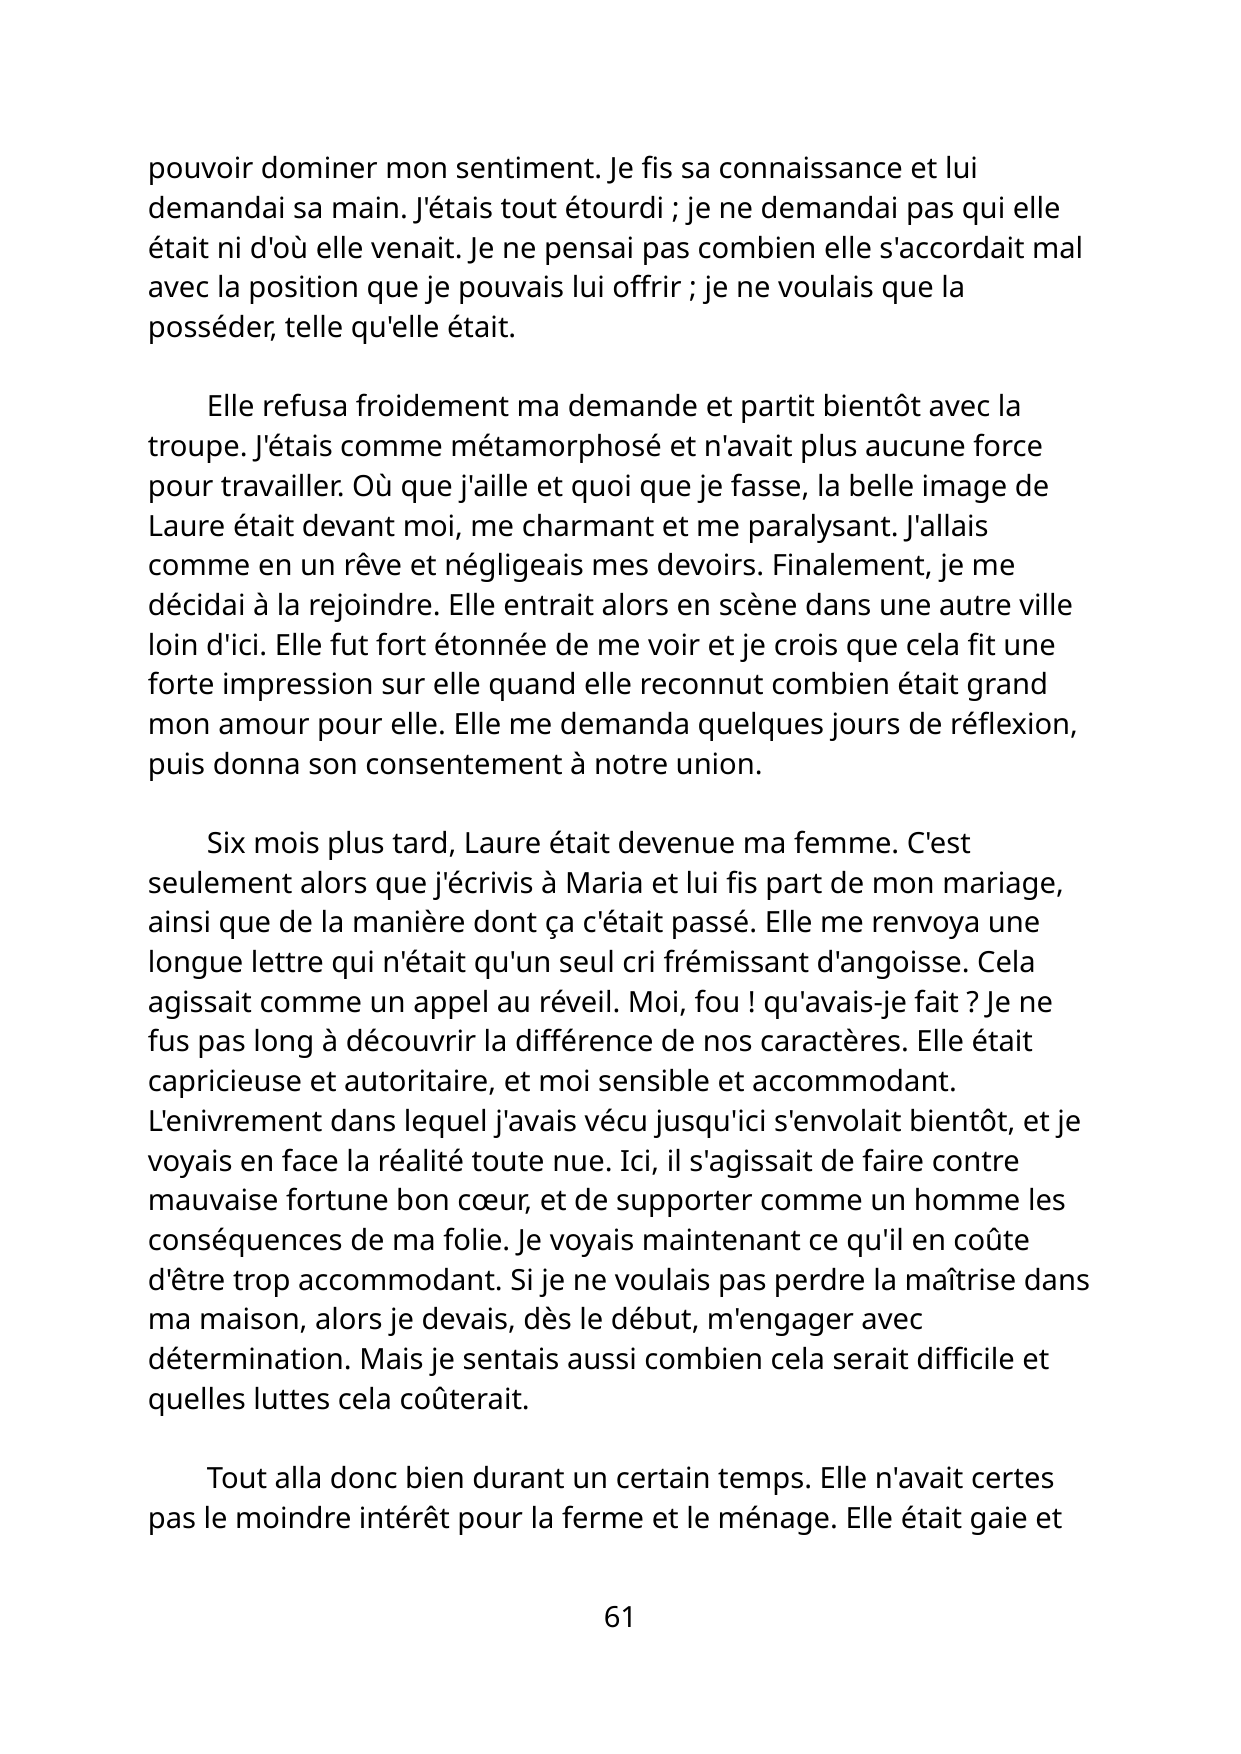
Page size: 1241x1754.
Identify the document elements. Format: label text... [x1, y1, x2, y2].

text Tout alla donc bien durant un certain temps. Elle n'avait certes pas le moindre intérêt pour la ferme et le ménage. Elle était gaie et [148, 1457, 1093, 1537]
text Elle refusa froidement ma demande et partit bientôt avec la troupe. J'étais comme métamorphosé et n'avait plus aucune force pour travailler. Où que j'aille et quoi que je fasse, la belle image de Laure était devant moi, me charmant et me paralysant. J'allais comme en un rêve et négligeais mes devoirs. Finalement, je me décidai à la rejoindre. Elle entrait alors en scène dans une autre ville loin d'ici. Elle fut fort étonnée de me voir et je crois que cela fit une forte impression sur elle quand elle reconnut combien était grand mon amour pour elle. Elle me demanda quelques jours de réflexion, puis donna son consentement à notre union. [148, 386, 1093, 783]
text pouvoir dominer mon sentiment. Je fis sa connaissance et lui demandai sa main. J'étais tout étourdi ; je ne demandai pas qui elle était ni d'où elle venait. Je ne pensai pas combien elle s'accordait mal avec la position que je pouvais lui offrir ; je ne voulais que la posséder, telle qu'elle était. [148, 148, 1093, 346]
text Six mois plus tard, Laure était devenue ma femme. C'est seulement alors que j'écrivis à Maria et lui fis part de mon mariage, ainsi que de la manière dont ça c'était passé. Elle me renvoya une longue lettre qui n'était qu'un seul cri frémissant d'angoisse. Cela agissait comme un appel au réveil. Moi, fou ! qu'avais-je fait ? Je ne fus pas long à découvrir la différence de nos caractères. Elle était capricieuse et autoritaire, et moi sensible et accommodant. L'enivrement dans lequel j'avais vécu jusqu'ici s'envolait bientôt, et je voyais en face la réalité toute nue. Ici, il s'agissait de faire contre mauvaise fortune bon cœur, et de supporter comme un homme les conséquences de ma folie. Je voyais maintenant ce qu'il en coûte d'être trop accommodant. Si je ne voulais pas perdre la maîtrise dans ma maison, alors je devais, dès le début, m'engager avec détermination. Mais je sentais aussi combien cela serait difficile et quelles luttes cela coûterait. [148, 822, 1093, 1418]
